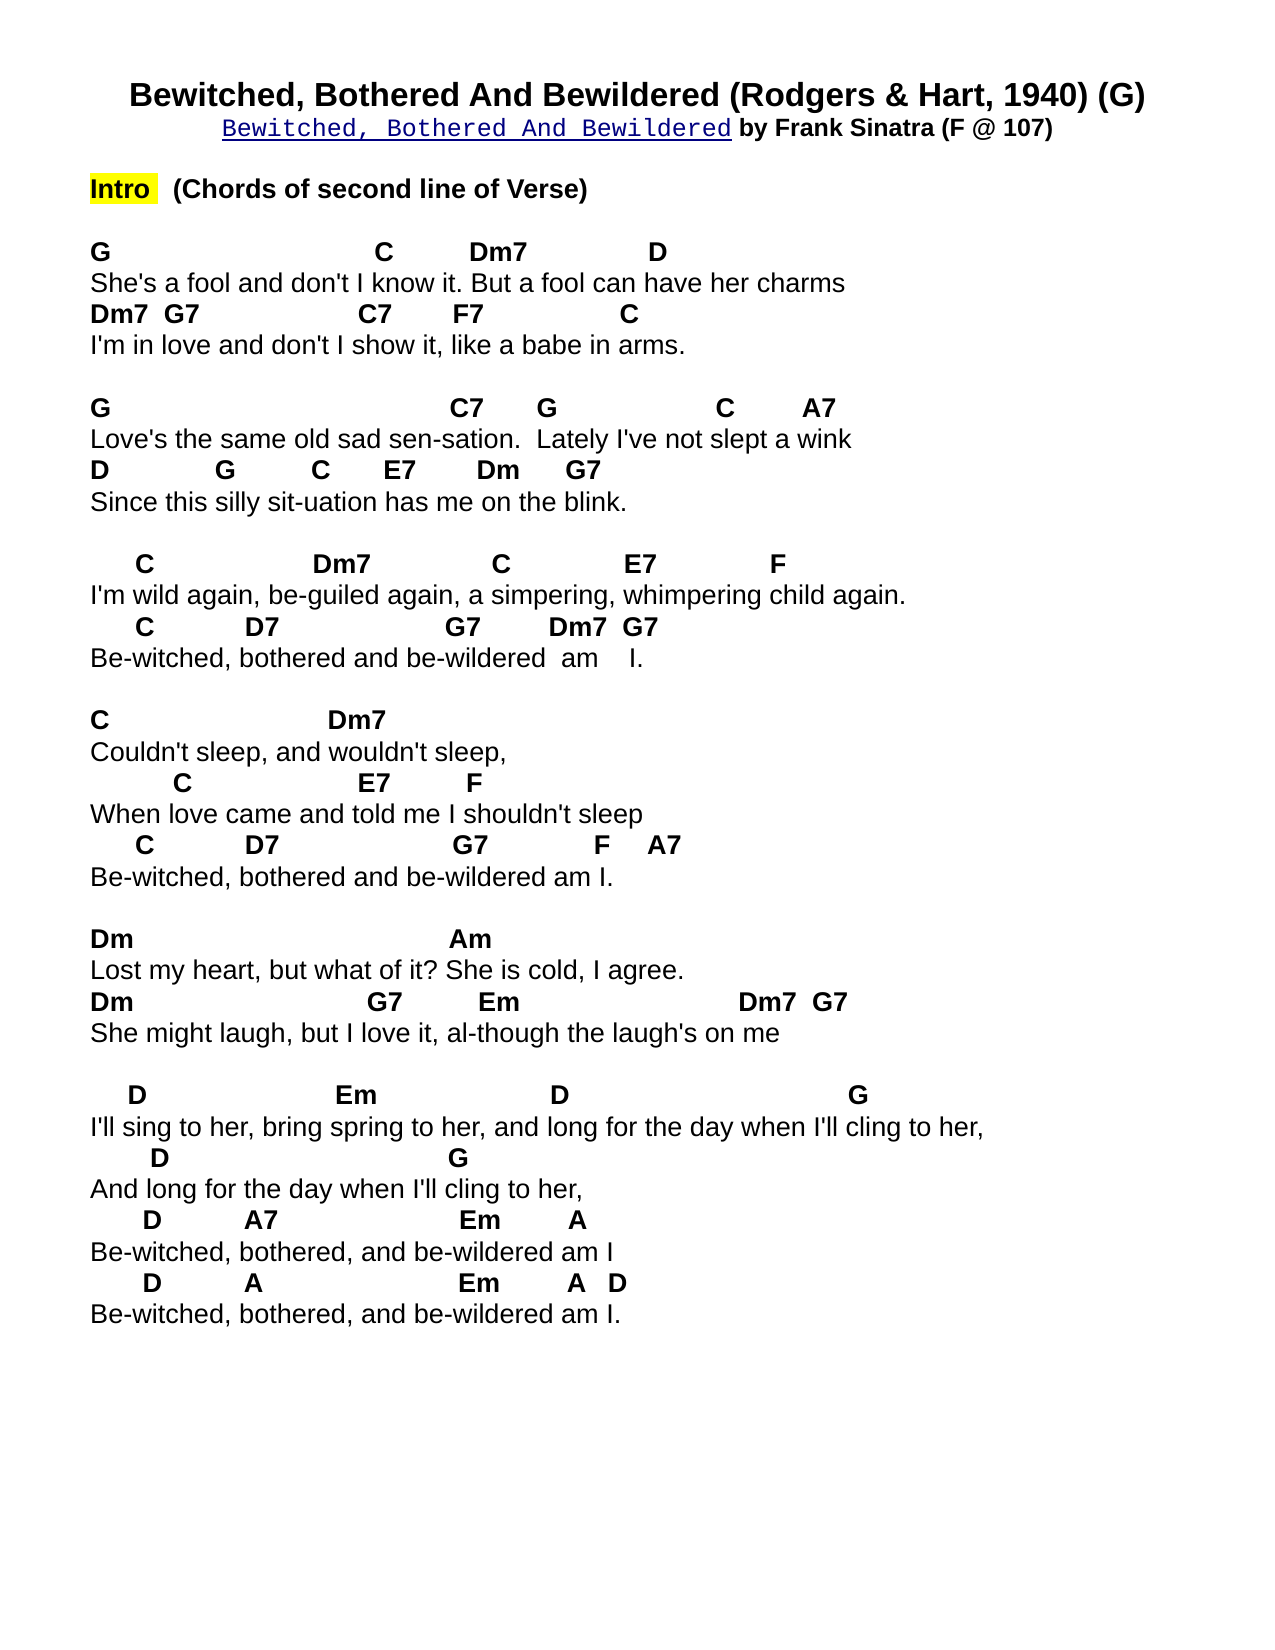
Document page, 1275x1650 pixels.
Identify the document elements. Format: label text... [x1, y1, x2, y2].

text C Dm7 C E7 F [90, 548, 1185, 579]
text Love's the same old sad sen-sation. Lately I've not slept a wink [90, 423, 1185, 454]
text D G [90, 1142, 1185, 1173]
text Dm7 G7 C7 F7 C [90, 298, 1185, 329]
text Be-witched, bothered and be-wildered am I. [90, 642, 1185, 673]
text Lost my heart, but what of it? She is cold, I agree. [90, 954, 1185, 986]
text Be-witched, bothered, and be-wildered am I [90, 1236, 1185, 1267]
text She might laugh, but I love it, al-though the laugh's on me [90, 1017, 1185, 1048]
text D Em D G [90, 1079, 1185, 1111]
text Dm Am [90, 923, 1185, 954]
text C Dm7 [90, 704, 1185, 736]
text Dm G7 Em Dm7 G7 [90, 986, 1185, 1017]
text G C7 G C A7 [90, 392, 1185, 423]
text When love came and told me I shouldn't sleep [90, 798, 1185, 829]
text I'll sing to her, bring spring to her, and long for the day when I'll cling to her, [90, 1111, 1185, 1142]
text C D7 G7 Dm7 G7 [90, 611, 1185, 642]
text She's a fool and don't I know it. But a fool can have her charms [90, 267, 1185, 298]
text D A Em A D [90, 1267, 1185, 1298]
text Bewitched, Bothered And Bewildered by Frank Sinatra (F @ 107) [90, 113, 1185, 144]
text I'm in love and don't I show it, like a babe in arms. [90, 329, 1185, 361]
text D G C E7 Dm G7 [90, 454, 1185, 486]
text Bewitched, Bothered And Bewildered (Rodgers & Hart, 1940) (G) [90, 75, 1185, 113]
text And long for the day when I'll cling to her, [90, 1173, 1185, 1204]
text C E7 F [90, 767, 1185, 798]
text D A7 Em A [90, 1204, 1185, 1236]
text Since this silly sit-uation has me on the blink. [90, 486, 1185, 517]
text G C Dm7 D [90, 236, 1185, 267]
text C D7 G7 F A7 [90, 829, 1185, 861]
text Couldn't sleep, and wouldn't sleep, [90, 736, 1185, 767]
text Intro (Chords of second line of Verse) [90, 173, 1185, 204]
text Be-witched, bothered, and be-wildered am I. [90, 1298, 1185, 1329]
text I'm wild again, be-guiled again, a simpering, whimpering child again. [90, 579, 1185, 611]
text Be-witched, bothered and be-wildered am I. [90, 861, 1185, 892]
